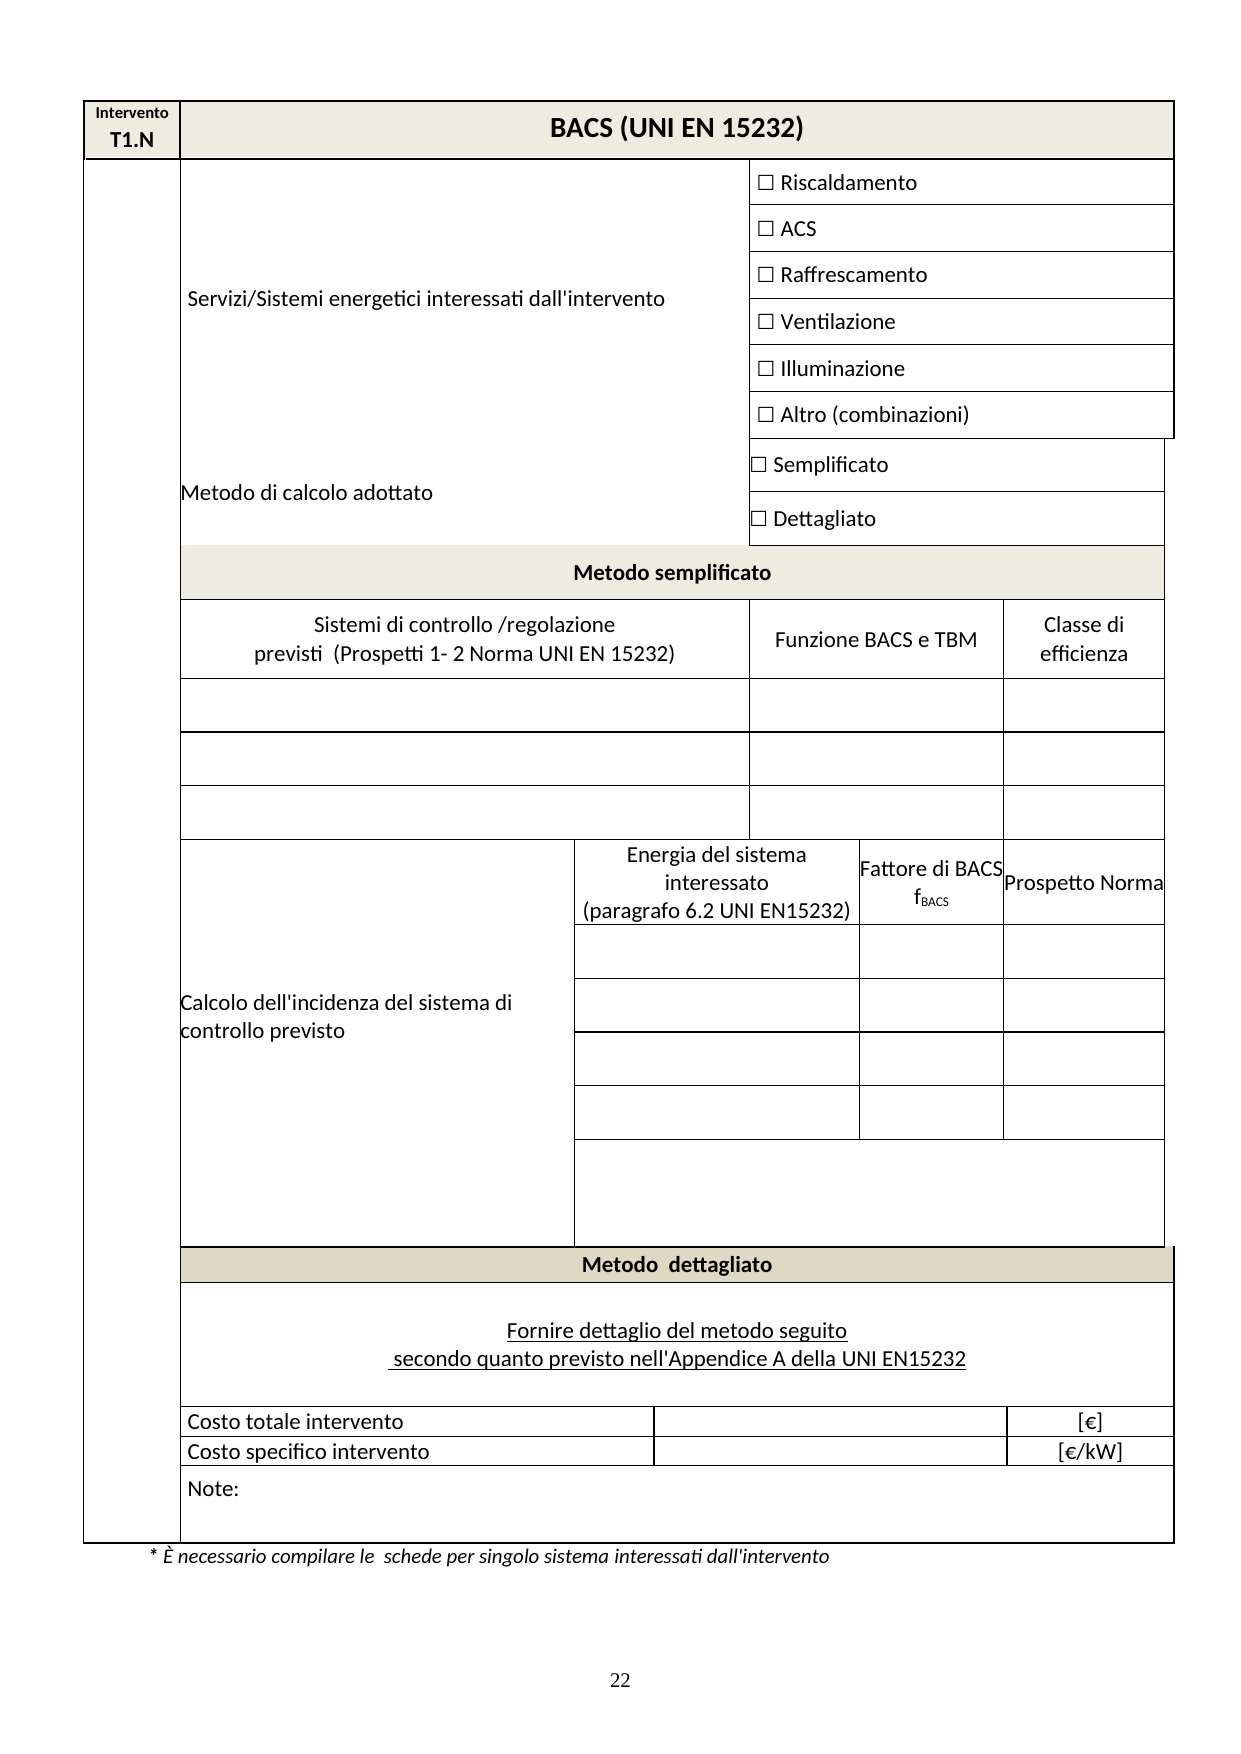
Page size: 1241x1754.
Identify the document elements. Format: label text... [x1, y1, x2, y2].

table_cell [575, 1033, 859, 1085]
table_cell [1165, 439, 1174, 491]
table_cell [181, 786, 749, 839]
table_cell Funzione BACS e TBM [750, 600, 1003, 678]
table_cell ☐ Dettagliato [750, 492, 1164, 545]
table_cell Classe di efficienza [1004, 600, 1164, 678]
table_cell ☐ Altro (combinazioni) [750, 392, 1173, 437]
table_cell [1165, 491, 1174, 545]
table_cell [860, 925, 1003, 978]
table_cell [181, 679, 749, 731]
table_cell [84, 1406, 180, 1436]
table_cell [1004, 679, 1164, 731]
table_cell [1165, 978, 1174, 1031]
table_cell [1165, 1085, 1174, 1139]
table_cell [1165, 1031, 1174, 1085]
table_cell [1165, 678, 1174, 731]
table_cell [1165, 839, 1174, 924]
table_cell Metodo di calcolo adottato [181, 438, 749, 545]
table_cell [860, 1033, 1003, 1085]
table_cell [575, 1140, 1164, 1246]
table_header Intervento T1.N [85, 102, 179, 157]
table_cell Costo specifico intervento [181, 1437, 653, 1465]
table_cell [750, 733, 1003, 785]
table_cell [1165, 599, 1174, 678]
table_cell [1165, 1193, 1174, 1246]
table_cell Fornire dettaglio del metodo seguito secondo quanto previsto nell'Appendice A della UNI EN15232 [181, 1283, 1173, 1406]
table_cell [1165, 924, 1174, 978]
table_cell Metodo dettagliato [181, 1246, 1173, 1282]
table_cell [655, 1437, 1006, 1465]
table_cell [84, 159, 180, 1406]
table_cell [860, 979, 1003, 1031]
table_cell ☐ Illuminazione [750, 345, 1173, 391]
table_cell ☐ ACS [750, 205, 1173, 251]
table_cell ☐ Ventilazione [750, 299, 1173, 344]
table_cell Costo totale intervento [181, 1407, 653, 1436]
table_cell [1004, 786, 1164, 839]
table_cell [1004, 733, 1164, 785]
table_cell Note: [181, 1466, 1173, 1542]
table_cell [1004, 979, 1164, 1031]
table_cell Sistemi di controllo /regolazione previsti (Prospetti 1- 2 Norma UNI EN 15232) [181, 600, 749, 678]
table_cell [181, 1193, 574, 1246]
text * È necessario compilare le schede per singolo sistema interessati dall'intervento [148, 1544, 1092, 1569]
table_cell Calcolo dell'incidenza del sistema di controllo previsto [181, 840, 574, 1193]
table_cell Servizi/Sistemi energetici interessati dall'intervento [181, 160, 749, 437]
table_cell Fattore di BACS fBACS [860, 840, 1003, 924]
table_cell [1004, 925, 1164, 978]
table_cell [1165, 731, 1174, 785]
table_cell [1165, 545, 1174, 599]
table_cell [750, 679, 1003, 731]
table_cell [84, 1436, 180, 1465]
table_cell [1004, 1033, 1164, 1085]
table_cell [€/kW] [1008, 1437, 1173, 1465]
table_cell ☐ Raffrescamento [750, 252, 1173, 297]
table_cell [860, 1086, 1003, 1139]
table_cell [1165, 1139, 1174, 1193]
table_cell [575, 979, 859, 1031]
table_cell [€] [1008, 1407, 1173, 1436]
table_cell [84, 1465, 180, 1542]
table_cell Prospetto Norma [1004, 840, 1164, 924]
table_header BACS (UNI EN 15232) [181, 102, 1173, 157]
table_cell [1004, 1086, 1164, 1139]
table_cell ☐ Semplificato [750, 439, 1164, 491]
table_cell [575, 1086, 859, 1139]
table_cell [750, 786, 1003, 839]
table_cell [575, 925, 859, 978]
table_cell ☐ Riscaldamento [750, 160, 1173, 204]
table_cell [1165, 785, 1174, 839]
table_cell Energia del sistema interessato (paragrafo 6.2 UNI EN15232) [575, 840, 859, 924]
table_cell [655, 1407, 1006, 1436]
table_cell [181, 733, 749, 785]
table_cell Metodo semplificato [181, 545, 1164, 599]
